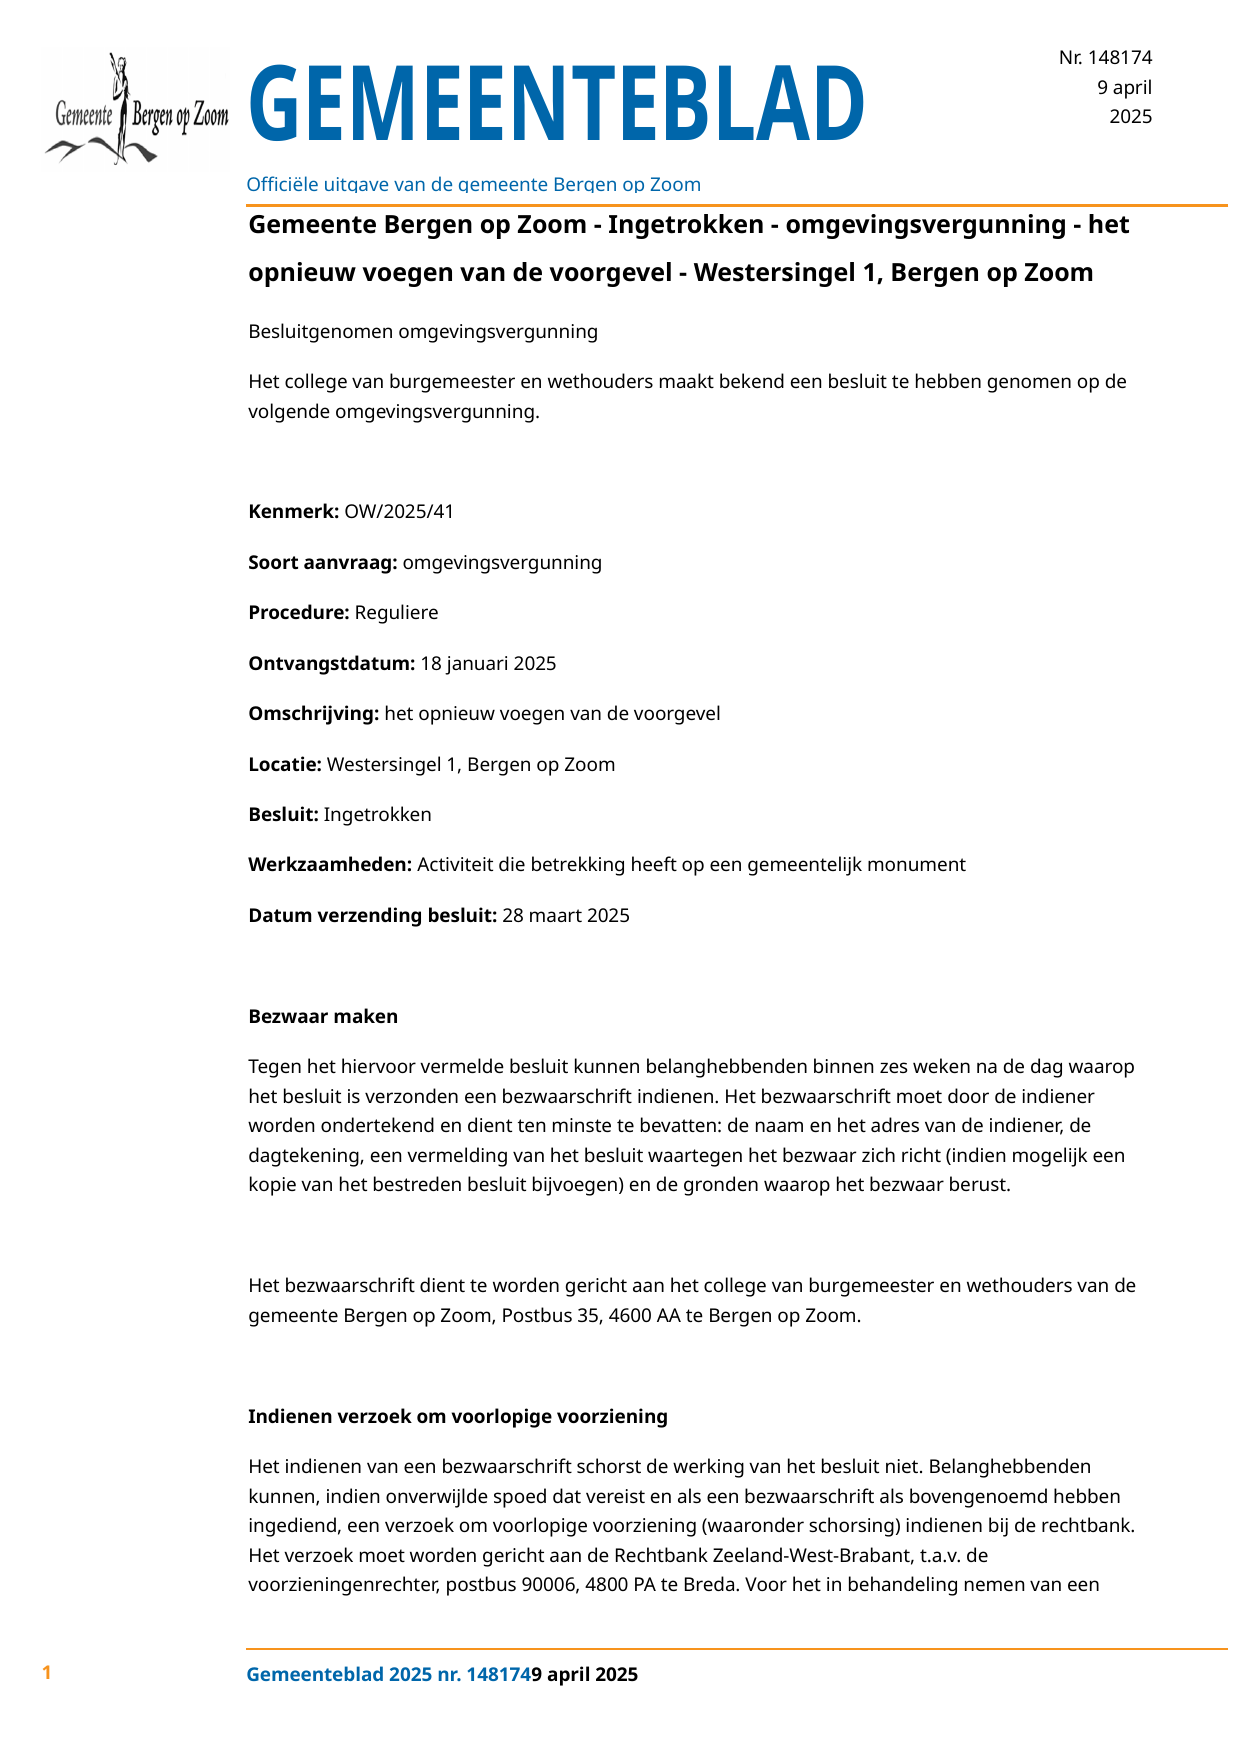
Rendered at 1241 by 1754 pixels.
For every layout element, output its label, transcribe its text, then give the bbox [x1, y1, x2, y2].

text Ontvangstdatum: 18 januari 2025 [248, 650, 1152, 676]
text Omschrijving: het opnieuw voegen van de voorgevel [248, 700, 1152, 726]
text Procedure: Reguliere [248, 599, 1152, 625]
picture [41, 47, 231, 172]
text Het bezwaarschrift dient te worden gericht aan het college van burgemeester en wethouders van de gemeente Bergen op Zoom, Postbus 35, 4600 AA te Bergen op Zoom. [248, 1272, 1152, 1328]
text Werkzaamheden: Activiteit die betrekking heeft op een gemeentelijk monument [248, 852, 1152, 877]
text Datum verzending besluit: 28 maart 2025 [248, 902, 1152, 928]
text Besluit: Ingetrokken [248, 801, 1152, 827]
text Gemeente Bergen op Zoom - Ingetrokken - omgevingsvergunning - het opnieuw voegen van de voorgevel - Westersingel 1, Bergen op Zoom [248, 207, 1152, 288]
text Kenmerk: OW/2025/41 [248, 499, 1152, 524]
text Locatie: Westersingel 1, Bergen op Zoom [248, 751, 1152, 777]
text Bezwaar maken [248, 1003, 1152, 1029]
text Soort aanvraag: omgevingsvergunning [248, 549, 1152, 575]
text Tegen het hiervoor vermelde besluit kunnen belanghebbenden binnen zes weken na de dag waarop het besluit is verzonden een bezwaarschrift indienen. Het bezwaarschrift moet door de indiener worden ondertekend en dient ten minste te bevatten: de naam en het adres van de indiener, de dagtekening, een vermelding van het besluit waartegen het bezwaar zich richt (indien mogelijk een kopie van het bestreden besluit bijvoegen) en de gronden waarop het bezwaar berust. [248, 1053, 1152, 1197]
text Het indienen van een bezwaarschrift schorst de werking van het besluit niet. Belanghebbenden kunnen, indien onverwijlde spoed dat vereist en als een bezwaarschrift als bovengenoemd hebben ingediend, een verzoek om voorlopige voorziening (waaronder schorsing) indienen bij de rechtbank. Het verzoek moet worden gericht aan de Rechtbank Zeeland-West-Brabant, t.a.v. de voorzieningenrechter, postbus 90006, 4800 PA te Breda. Voor het in behandeling nemen van een [248, 1453, 1152, 1597]
text Besluitgenomen omgevingsvergunning [248, 318, 1152, 344]
text Indienen verzoek om voorlopige voorziening [248, 1403, 1152, 1429]
text Het college van burgemeester en wethouders maakt bekend een besluit te hebben genomen op de volgende omgevingsvergunning. [248, 368, 1152, 424]
